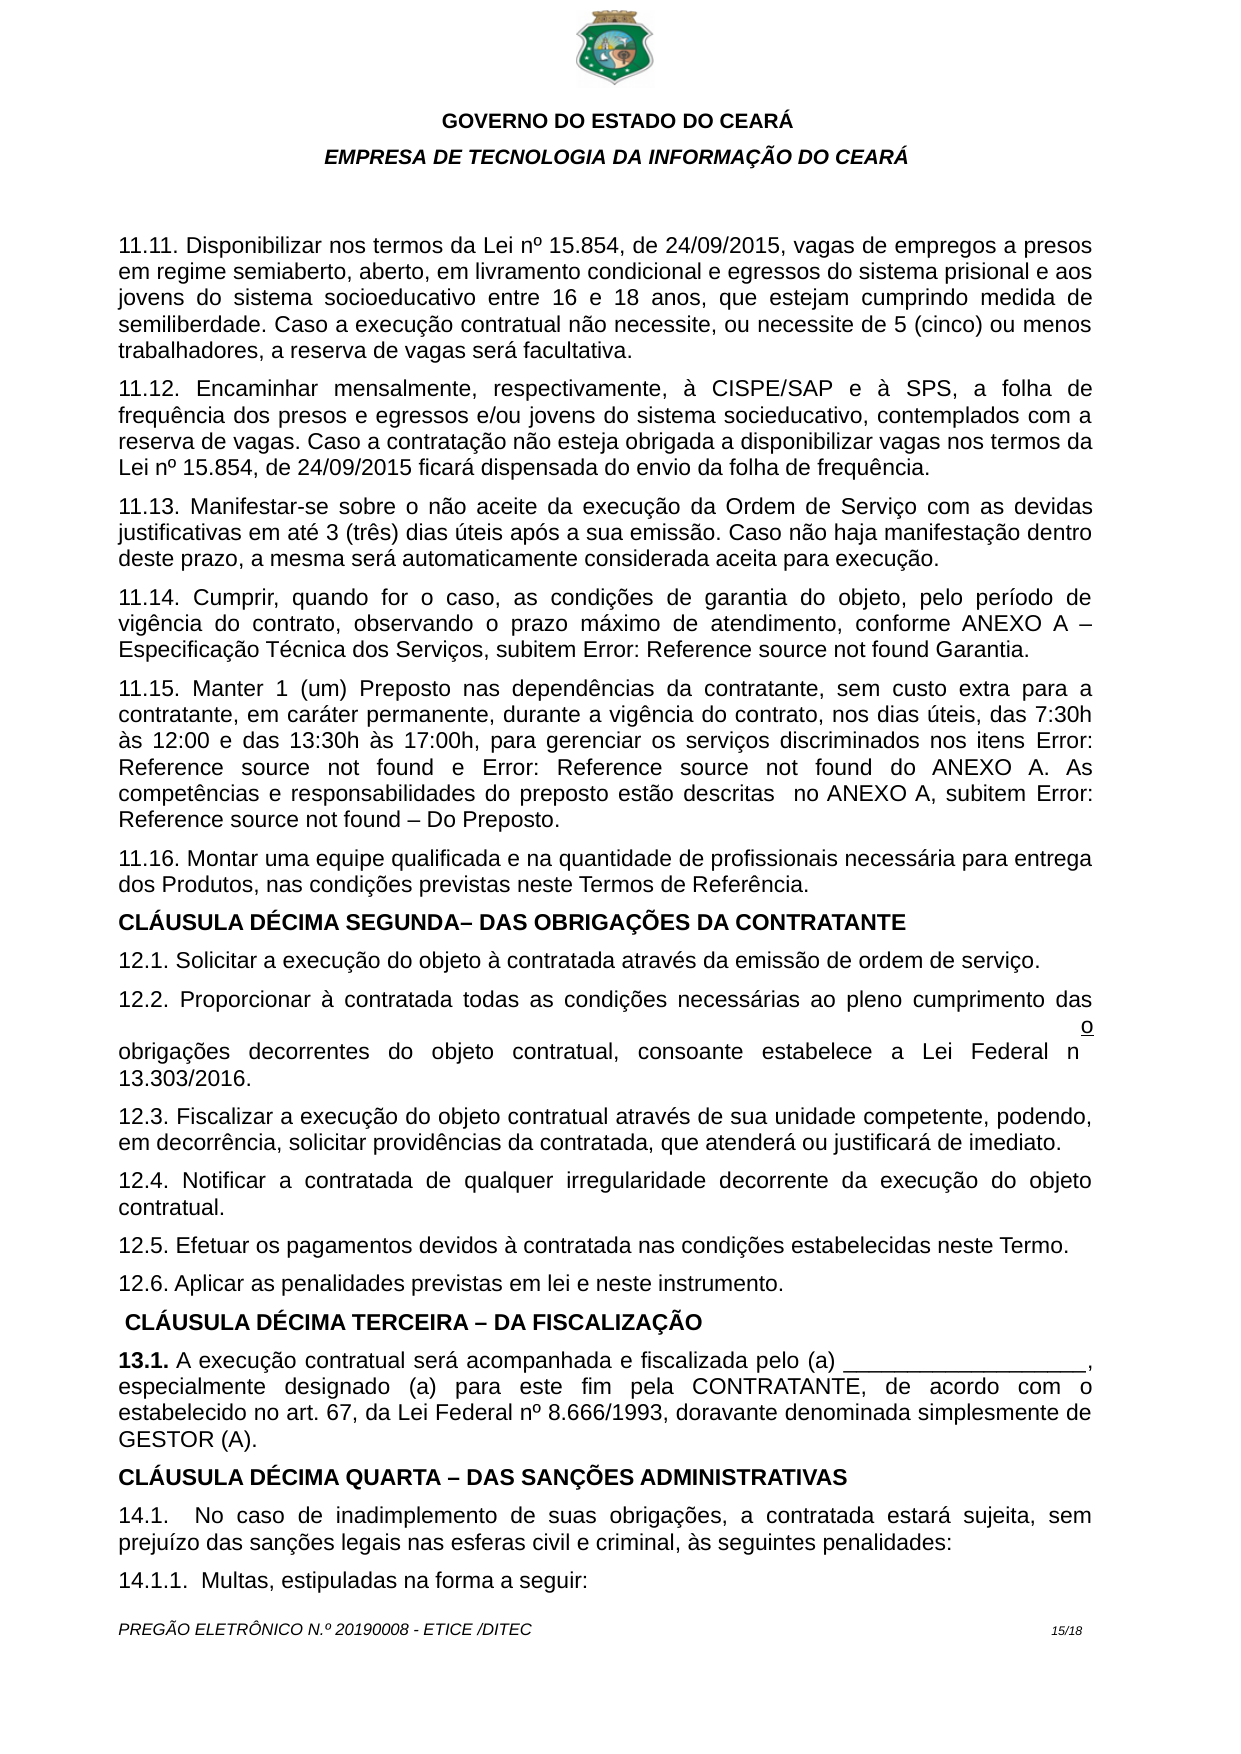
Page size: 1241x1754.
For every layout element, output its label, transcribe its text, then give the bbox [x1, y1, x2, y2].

text 12.5. Efetuar os pagamentos devidos à contratada nas condições estabelecidas neste Termo. [118, 1232, 1146, 1258]
text 11.13. Manifestar-se sobre o não aceite da execução da Ordem de Serviço com as devidas justificativas em até 3 (três) dias úteis após a sua emissão. Caso não haja manifestação dentro deste prazo, a mesma será automaticamente considerada aceita para execução. [118, 493, 1093, 572]
text 11.14. Cumprir, quando for o caso, as condições de garantia do objeto, pelo período de vigência do contrato, observando o prazo máximo de atendimento, conforme ANEXO A – Especificação Técnica dos Serviços, subitem 3.5 Garantia. [118, 583, 1093, 663]
text 11.11. Disponibilizar nos termos da Lei nº 15.854, de 24/09/2015, vagas de empregos a presos em regime semiaberto, aberto, em livramento condicional e egressos do sistema prisional e aos jovens do sistema socioeducativo entre 16 e 18 anos, que estejam cumprindo medida de semiliberdade. Caso a execução contratual não necessite, ou necessite de 5 (cinco) ou menos trabalhadores, a reserva de vagas será facultativa. [118, 232, 1093, 363]
text 12.3. Fiscalizar a execução do objeto contratual através de sua unidade competente, podendo, em decorrência, solicitar providências da contratada, que atenderá ou justificará de imediato. [118, 1103, 1093, 1156]
text 11.16. Montar uma equipe qualificada e na quantidade de profissionais necessária para entrega dos Produtos, nas condições previstas neste Termos de Referência. [118, 844, 1093, 897]
text 12.2. Proporcionar à contratada todas as condições necessárias ao pleno cumprimento das obrigações decorrentes do objeto contratual, consoante estabelece a Lei Federal no 13.303/2016. [118, 986, 1093, 1091]
text CLÁUSULA DÉCIMA TERCEIRA – DA FISCALIZAÇÃO [118, 1308, 1093, 1335]
text 11.15. Manter 1 (um) Preposto nas dependências da contratante, sem custo extra para a contratante, em caráter permanente, durante a vigência do contrato, nos dias úteis, das 7:30h às 12:00 e das 13:30h às 17:00h, para gerenciar os serviços discriminados nos itens 3 e 4 do ANEXO A. As competências e responsabilidades do preposto estão descritas no ANEXO A, subitem 2.3 – Do Preposto. [118, 674, 1093, 833]
text 11.12. Encaminhar mensalmente, respectivamente, à CISPE/SAP e à SPS, a folha de frequência dos presos e egressos e/ou jovens do sistema socieducativo, contemplados com a reserva de vagas. Caso a contratação não esteja obrigada a disponibilizar vagas nos termos da Lei nº 15.854, de 24/09/2015 ficará dispensada do envio da folha de frequência. [118, 375, 1093, 481]
text CLÁUSULA DÉCIMA QUARTA – DAS SANÇÕES ADMINISTRATIVAS [118, 1464, 1093, 1490]
text 13.1. A execução contratual será acompanhada e fiscalizada pelo (a) ___________________, especialmente designado (a) para este fim pela CONTRATANTE, de acordo com o estabelecido no art. 67, da Lei Federal nº 8.666/1993, doravante denominada simplesmente de GESTOR (A). [118, 1347, 1093, 1452]
text 14.1. No caso de inadimplemento de suas obrigações, a contratada estará sujeita, sem prejuízo das sanções legais nas esferas civil e criminal, às seguintes penalidades: [118, 1502, 1093, 1555]
text 12.4. Notificar a contratada de qualquer irregularidade decorrente da execução do objeto contratual. [118, 1167, 1093, 1220]
text 12.6. Aplicar as penalidades previstas em lei e neste instrumento. [118, 1270, 1093, 1297]
text 12.1. Solicitar a execução do objeto à contratada através da emissão de ordem de serviço. [118, 947, 1093, 974]
text CLÁUSULA DÉCIMA SEGUNDA– DAS OBRIGAÇÕES DA CONTRATANTE [118, 909, 1093, 935]
text 14.1.1. Multas, estipuladas na forma a seguir: [118, 1567, 1093, 1593]
